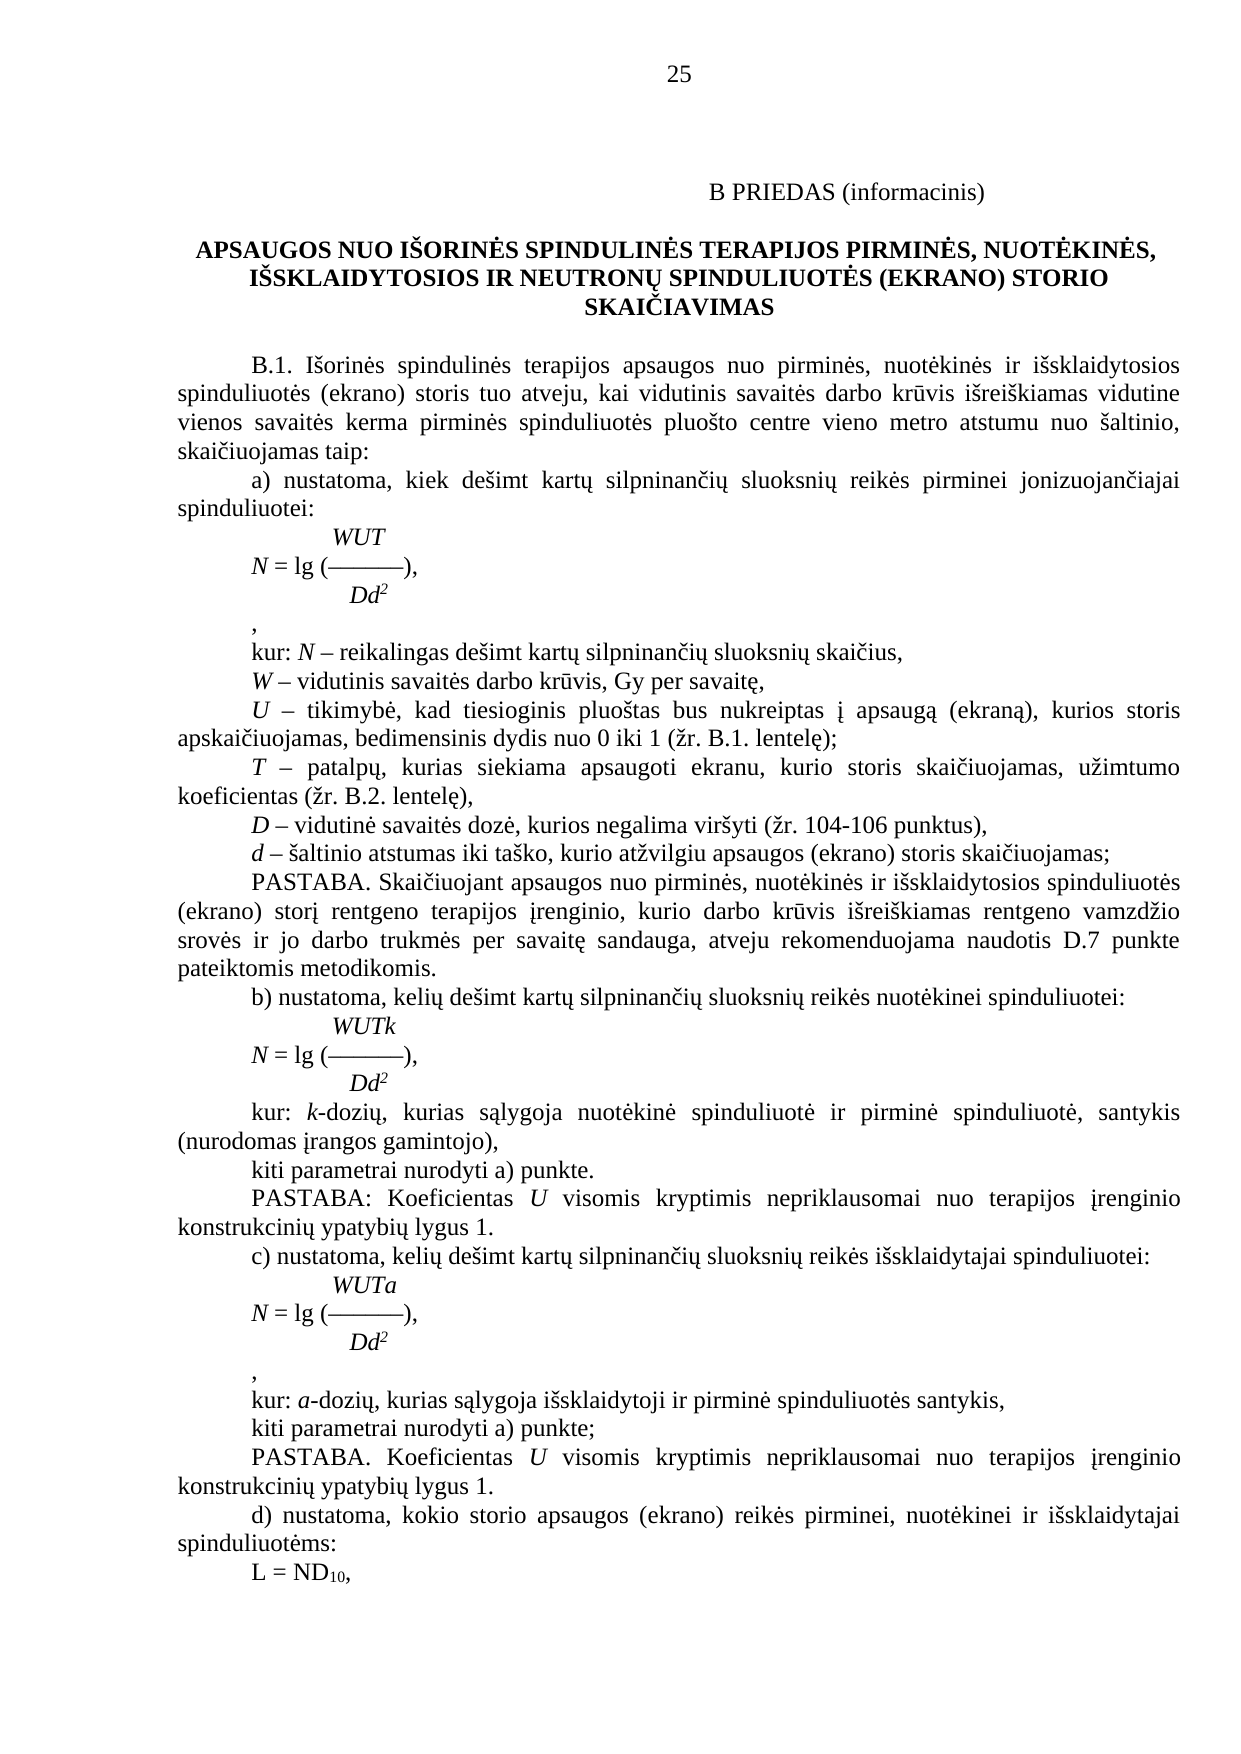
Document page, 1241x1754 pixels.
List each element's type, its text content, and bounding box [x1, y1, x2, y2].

text Dd2 [177, 1068, 1181, 1097]
text B.1. Išorinės spindulinės terapijos apsaugos nuo pirminės, nuotėkinės ir išsklaidytosios spinduliuotės (ekrano) storis tuo atveju, kai vidutinis savaitės darbo krūvis išreiškiamas vidutine vienos savaitės kerma pirminės spinduliuotės pluošto centre vieno metro atstumu nuo šaltinio, skaičiuojamas taip: [177, 350, 1181, 465]
text c) nustatoma, kelių dešimt kartų silpninančių sluoksnių reikės išsklaidytajai spinduliuotei: [177, 1241, 1181, 1270]
text WUT [177, 522, 1181, 551]
text , [177, 608, 1181, 637]
text N = lg (––––––), [177, 1040, 1181, 1068]
text kur: k-dozių, kurias sąlygoja nuotėkinė spinduliuotė ir pirminė spinduliuotė, santykis (nurodomas įrangos gamintojo), [177, 1097, 1181, 1155]
text Apsaugos nuo išorinės spindulinės terapijos pirminės, nuotėkinės, [177, 235, 1181, 263]
text WUTk [177, 1011, 1181, 1040]
text kiti parametrai nurodyti a) punkte. [177, 1155, 1181, 1183]
text Dd2 [177, 1327, 1181, 1356]
text b) nustatoma, kelių dešimt kartų silpninančių sluoksnių reikės nuotėkinei spinduliuotei: [177, 982, 1181, 1011]
text B PRIEDAS (informacinis) [177, 177, 1181, 206]
text , [177, 1356, 1181, 1385]
text L = ND10, [177, 1557, 1181, 1586]
text T – patalpų, kurias siekiama apsaugoti ekranu, kurio storis skaičiuojamas, užimtumo koeficientas (žr. B.2. lentelę), [177, 752, 1181, 810]
text WUTa [177, 1270, 1181, 1298]
text kur: a-dozių, kurias sąlygoja išsklaidytoji ir pirminė spinduliuotės santykis, [177, 1385, 1181, 1413]
text D – vidutinė savaitės dozė, kurios negalima viršyti (žr. 104-106 punktus), [177, 810, 1181, 838]
text PASTABA: Koeficientas U visomis kryptimis nepriklausomai nuo terapijos įrenginio konstrukcinių ypatybių lygus 1. [177, 1183, 1181, 1241]
text d) nustatoma, kokio storio apsaugos (ekrano) reikės pirminei, nuotėkinei ir išsklaidytajai spinduliuotėms: [177, 1500, 1181, 1557]
text W – vidutinis savaitės darbo krūvis, Gy per savaitę, [177, 666, 1181, 695]
text a) nustatoma, kiek dešimt kartų silpninančių sluoksnių reikės pirminei jonizuojančiajai spinduliuotei: [177, 465, 1181, 522]
text N = lg (––––––), [177, 551, 1181, 580]
text išsklaidytosios ir neutronų spinduliuotės (ekrano) storio skaičiavimas [177, 263, 1181, 321]
text kiti parametrai nurodyti a) punkte; [177, 1413, 1181, 1442]
text pastaba. Skaičiuojant apsaugos nuo pirminės, nuotėkinės ir išsklaidytosios spinduliuotės (ekrano) storį rentgeno terapijos įrenginio, kurio darbo krūvis išreiškiamas rentgeno vamzdžio srovės ir jo darbo trukmės per savaitę sandauga, atveju rekomenduojama naudotis D.7 punkte pateiktomis metodikomis. [177, 867, 1181, 982]
text kur: N – reikalingas dešimt kartų silpninančių sluoksnių skaičius, [177, 637, 1181, 666]
text d – šaltinio atstumas iki taško, kurio atžvilgiu apsaugos (ekrano) storis skaičiuojamas; [177, 838, 1181, 867]
text Dd2 [177, 580, 1181, 608]
text U – tikimybė, kad tiesioginis pluoštas bus nukreiptas į apsaugą (ekraną), kurios storis apskaičiuojamas, bedimensinis dydis nuo 0 iki 1 (žr. B.1. lentelę); [177, 695, 1181, 752]
text N = lg (––––––), [177, 1298, 1181, 1327]
text PASTABA. Koeficientas U visomis kryptimis nepriklausomai nuo terapijos įrenginio konstrukcinių ypatybių lygus 1. [177, 1442, 1181, 1500]
